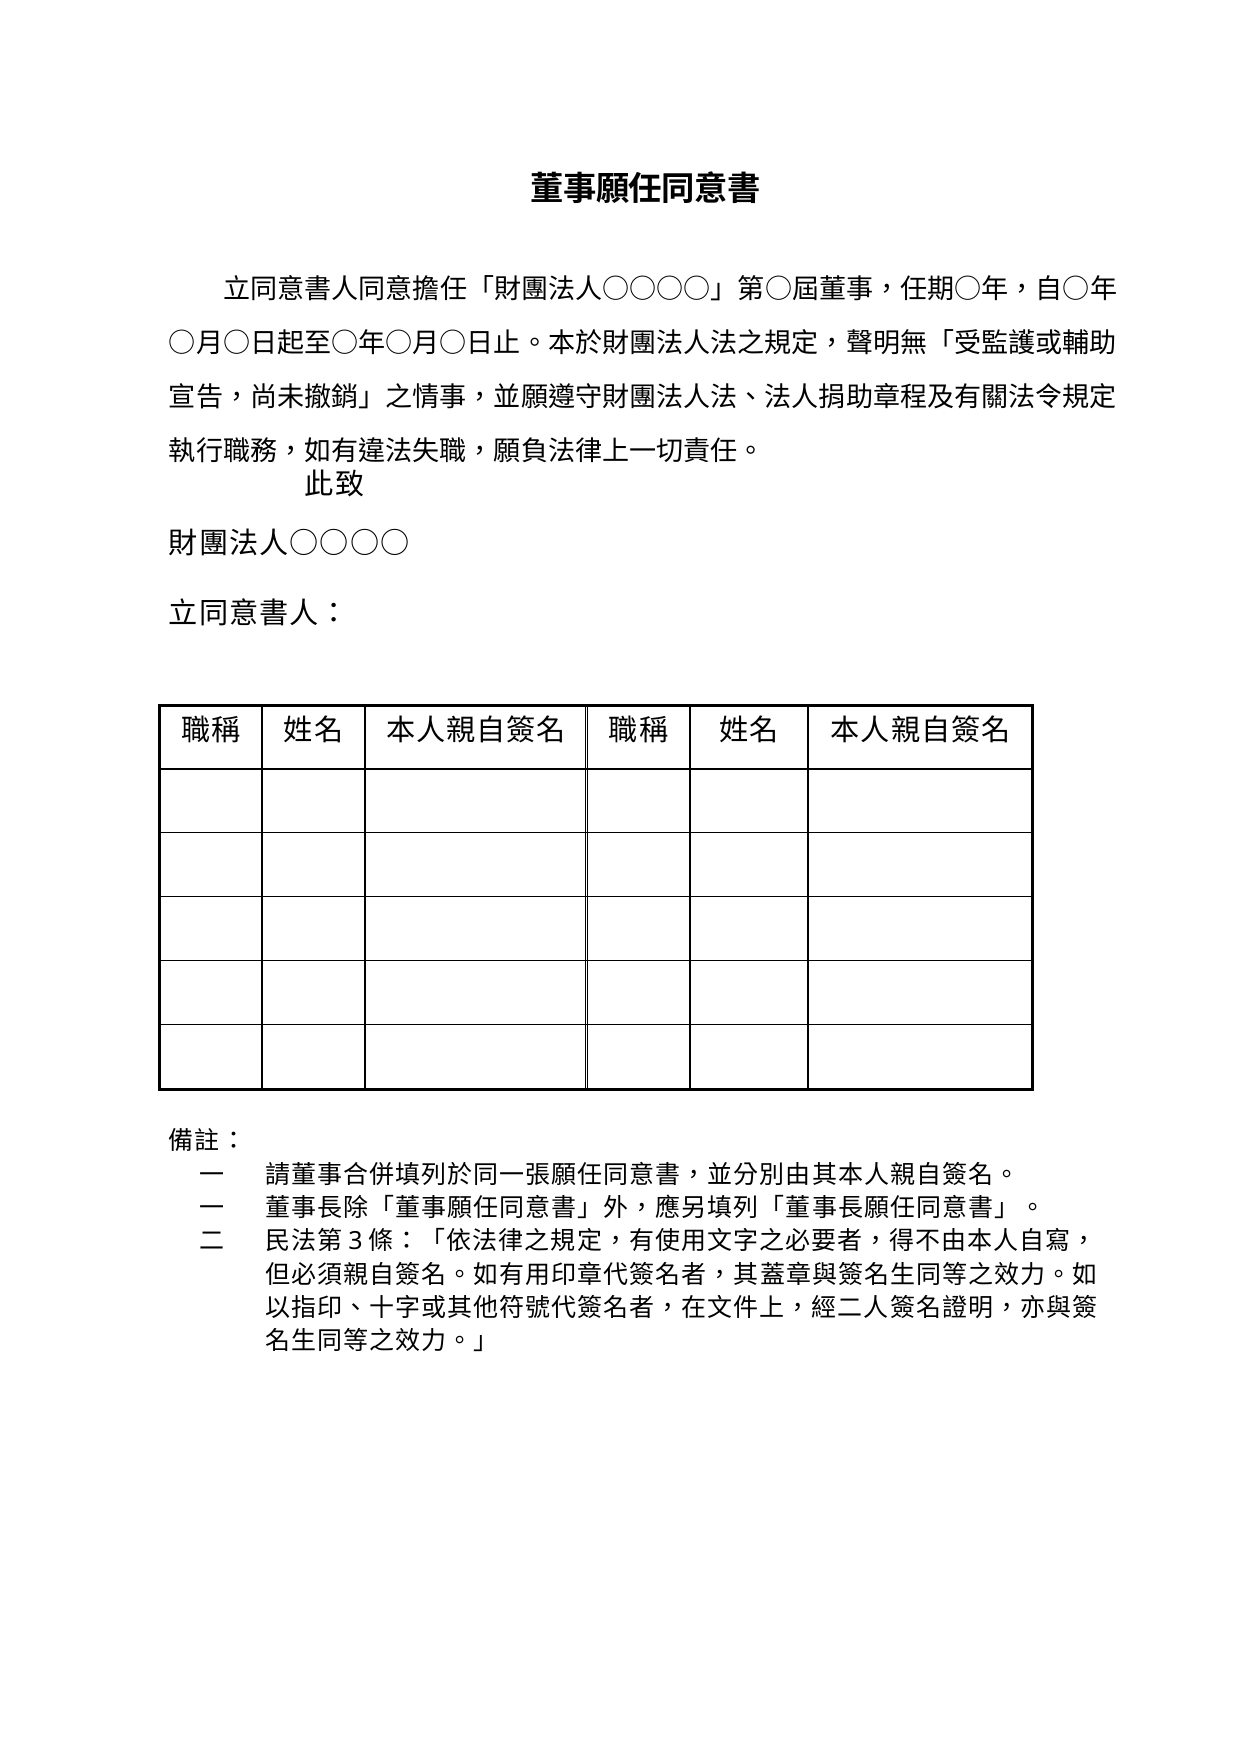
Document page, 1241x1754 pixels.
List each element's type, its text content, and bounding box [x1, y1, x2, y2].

table_cell [588, 770, 689, 832]
text 立同意書人： [169, 601, 1122, 630]
table_cell [691, 961, 807, 1024]
table_header 職稱 [588, 707, 689, 768]
text 備註： [169, 1120, 1122, 1156]
table_cell [588, 961, 689, 1024]
table_cell [809, 770, 1031, 832]
table_cell [588, 897, 689, 960]
table_cell [366, 1025, 585, 1088]
table_header 姓名 [691, 707, 807, 768]
table_cell [366, 833, 585, 896]
table_cell [366, 770, 585, 832]
table_cell [263, 1025, 364, 1088]
table_cell [161, 1025, 261, 1088]
table_header 姓名 [263, 707, 364, 768]
list 董事長除「董事願任同意書」外，應另填列「董事長願任同意書」。 [199, 1190, 1128, 1223]
table_cell [588, 833, 689, 896]
text 董事願任同意書 [169, 163, 1122, 209]
table_cell [691, 897, 807, 960]
table_cell [263, 961, 364, 1024]
list 民法第3條：「依法律之規定，有使用文字之必要者，得不由本人自寫，但必須親自簽名。如有用印章代簽名者，其蓋章與簽名生同等之效力。如以指印、十字或其他符號代簽名者，在文件上，經二人簽名證明，亦與簽名生同等之效力。」 [199, 1223, 1099, 1356]
table_cell [691, 770, 807, 832]
table_cell [366, 897, 585, 960]
table_cell [691, 1025, 807, 1088]
text 立同意書人同意擔任「財團法人○○○○」第○屆董事，任期○年，自○年○月○日起至○年○月○日止。本於財團法人法之規定，聲明無「受監護或輔助宣告，尚未撤銷」之情事，並願遵守財團法人法、法人捐助章程及有關法令規定執行職務，如有違法失職，願負法律上一切責任。 [169, 255, 1122, 471]
table_cell [263, 897, 364, 960]
table_header 職稱 [161, 707, 261, 768]
text 此致 [169, 471, 1122, 501]
table_header 本人親自簽名 [809, 707, 1031, 768]
table_cell [809, 897, 1031, 960]
table_cell [809, 1025, 1031, 1088]
table_cell [263, 833, 364, 896]
table_header 本人親自簽名 [366, 707, 585, 768]
table_cell [588, 1025, 689, 1088]
list 請董事合併填列於同一張願任同意書，並分別由其本人親自簽名。 [199, 1156, 1114, 1190]
table_cell [809, 961, 1031, 1024]
table_cell [161, 770, 261, 832]
table_cell [161, 833, 261, 896]
table_cell [809, 833, 1031, 896]
table_cell [161, 961, 261, 1024]
table_cell [161, 897, 261, 960]
table_cell [263, 770, 364, 832]
table_cell [366, 961, 585, 1024]
text 財團法人○○○○ [169, 530, 1122, 559]
table_cell [691, 833, 807, 896]
